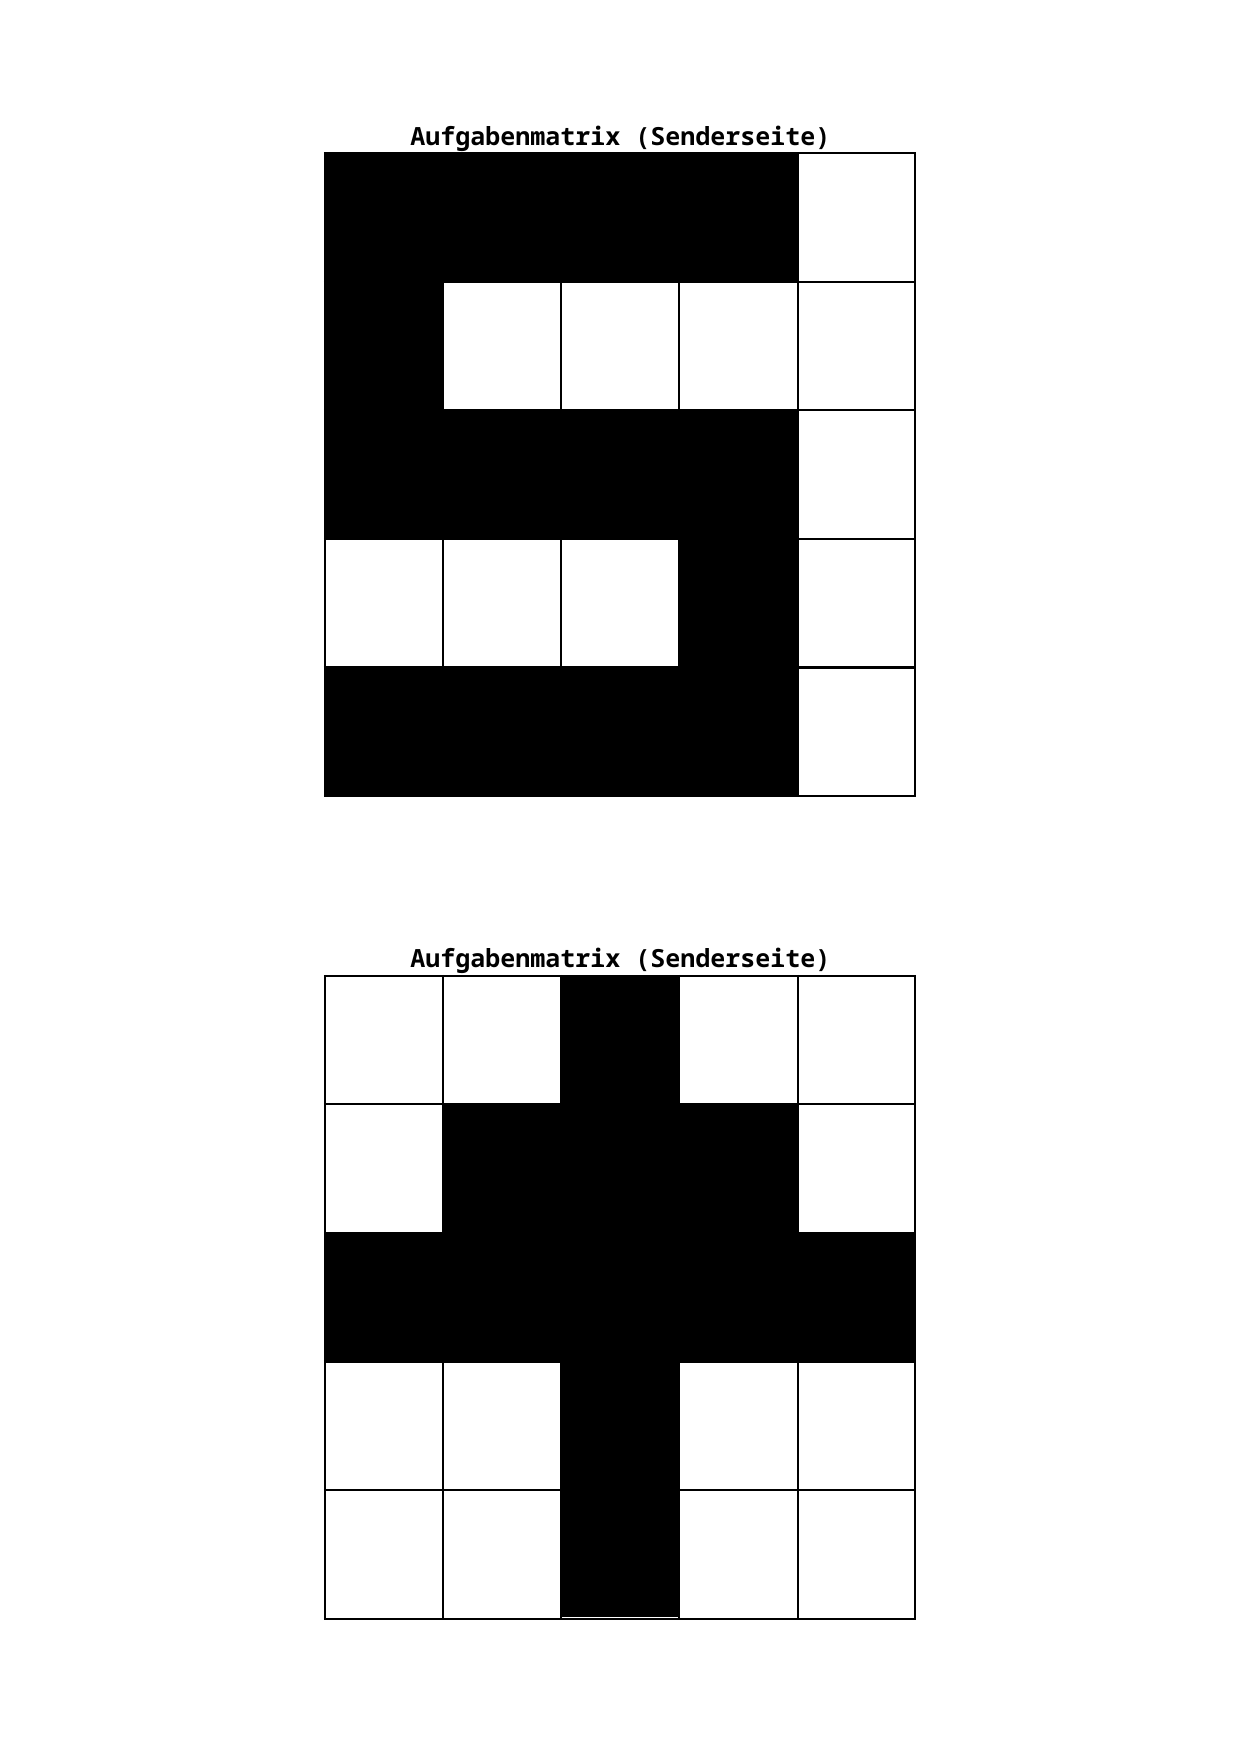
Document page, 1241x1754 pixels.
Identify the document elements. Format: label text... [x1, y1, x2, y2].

table_cell [444, 669, 560, 795]
table_header [562, 154, 678, 281]
table_cell [799, 1491, 914, 1617]
table_cell [326, 669, 442, 795]
table_cell [799, 540, 914, 666]
text Aufgabenmatrix (Senderseite) [118, 118, 1122, 152]
table_cell [562, 540, 678, 666]
table_cell [680, 1234, 797, 1360]
table_cell [680, 1363, 797, 1489]
table_cell [326, 1105, 442, 1232]
table_header [444, 977, 560, 1103]
table_cell [562, 283, 678, 409]
table_cell [326, 283, 442, 409]
table_cell [444, 1363, 560, 1489]
table_cell [680, 411, 797, 538]
table_cell [562, 1105, 678, 1232]
table_cell [562, 1491, 678, 1617]
table_header [799, 154, 914, 281]
table_cell [562, 1363, 678, 1489]
table_header [680, 977, 797, 1103]
table_header [562, 977, 678, 1103]
table_cell [326, 1363, 442, 1489]
table_cell [444, 1491, 560, 1617]
text Aufgabenmatrix (Senderseite) [118, 941, 1122, 975]
table_cell [444, 1234, 560, 1360]
table_cell [444, 283, 560, 409]
table_cell [799, 411, 914, 538]
table_cell [680, 540, 797, 666]
table_header [680, 154, 797, 281]
table_cell [562, 411, 678, 538]
table_header [326, 977, 442, 1103]
table_cell [799, 1363, 914, 1489]
table_cell [799, 283, 914, 409]
table_cell [562, 1234, 678, 1360]
table_cell [680, 1491, 797, 1617]
table_cell [680, 283, 797, 409]
table_header [326, 154, 442, 281]
table_cell [326, 540, 442, 666]
table_header [444, 154, 560, 281]
table_cell [799, 669, 914, 795]
table_cell [444, 540, 560, 666]
table_cell [562, 669, 678, 795]
table_cell [799, 1234, 914, 1360]
table_cell [680, 669, 797, 795]
table_cell [326, 1491, 442, 1617]
table_header [799, 977, 914, 1103]
table_cell [799, 1105, 914, 1232]
table_cell [326, 1234, 442, 1360]
table_cell [444, 1105, 560, 1232]
table_cell [444, 411, 560, 538]
table_cell [680, 1105, 797, 1232]
table_cell [326, 411, 442, 538]
